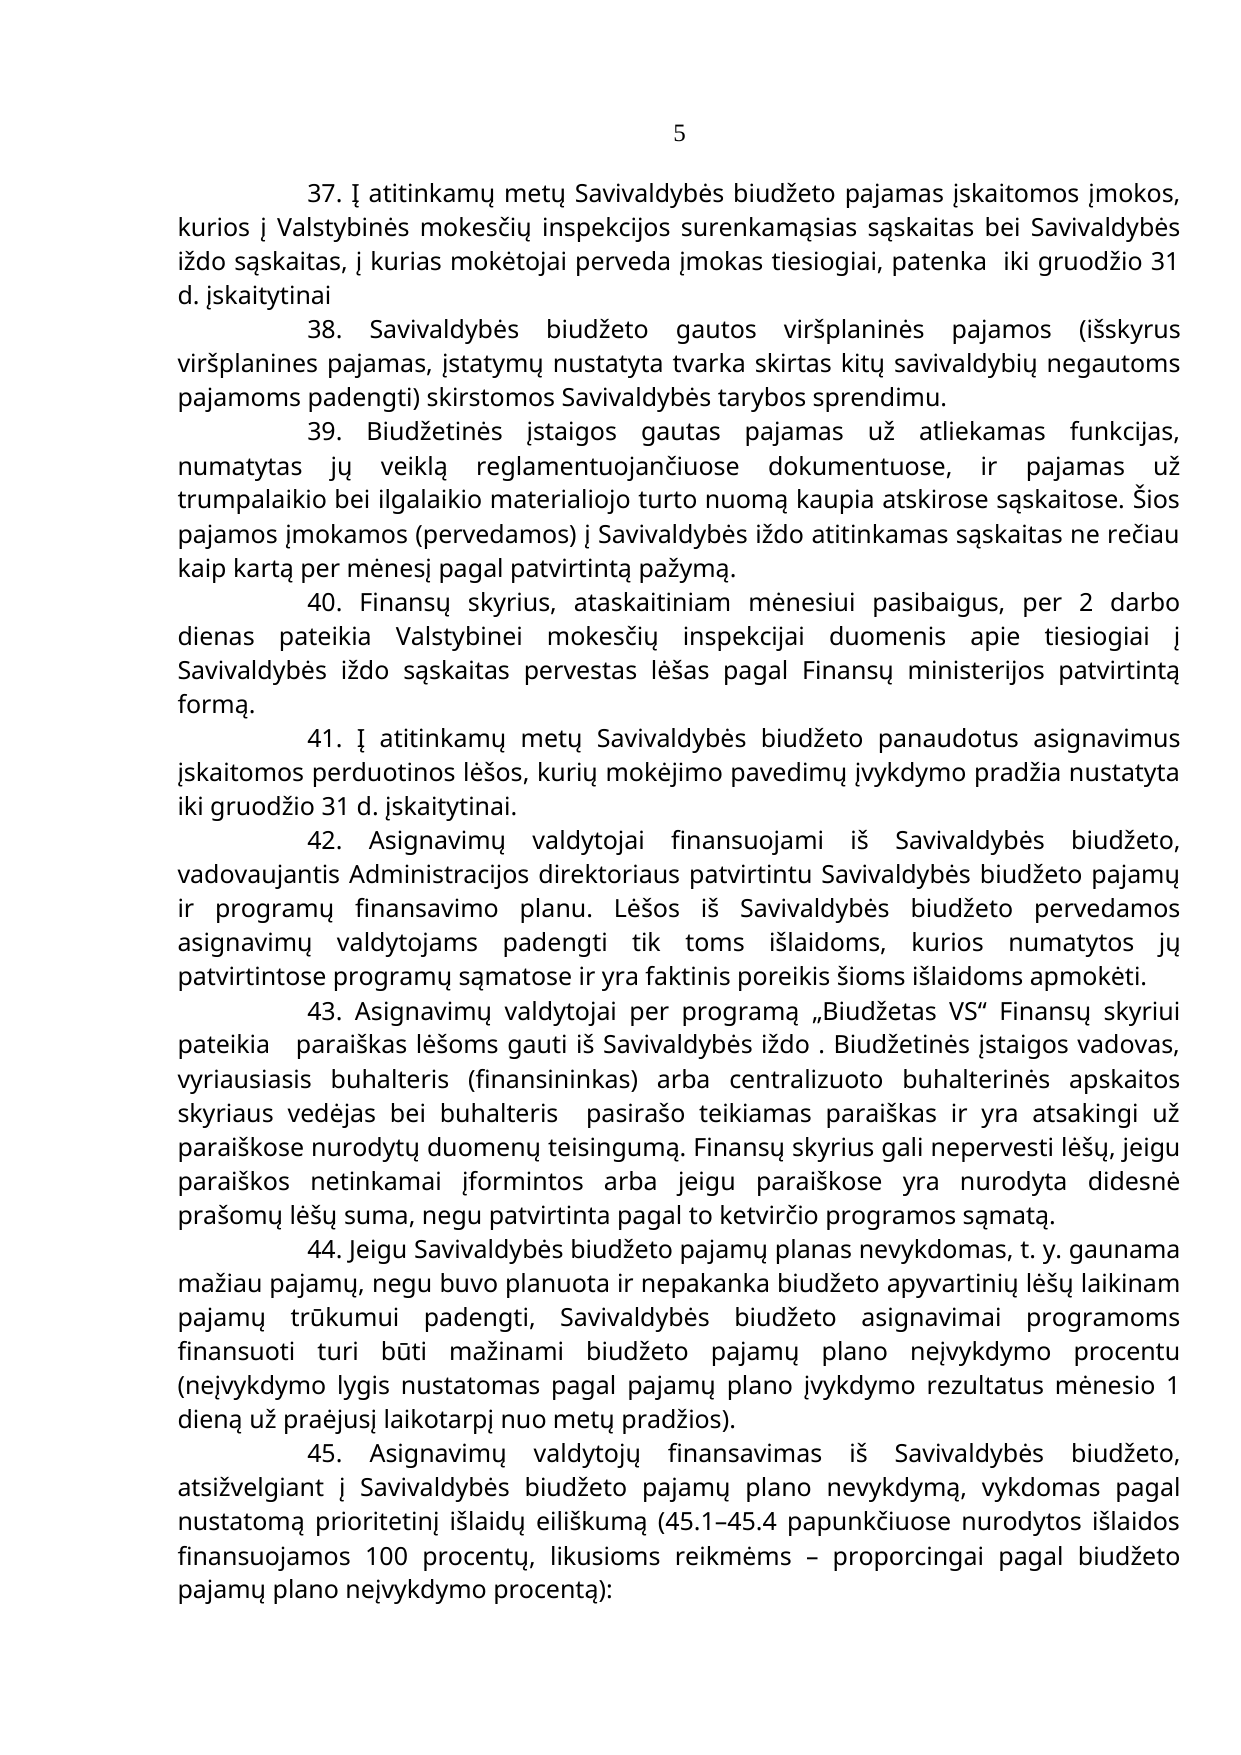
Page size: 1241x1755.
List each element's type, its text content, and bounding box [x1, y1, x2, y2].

text 43. Asignavimų valdytojai per programą „Biudžetas VS“ Finansų skyriui pateikia paraiškas lėšoms gauti iš Savivaldybės iždo . Biudžetinės įstaigos vadovas, vyriausiasis buhalteris (finansininkas) arba centralizuoto buhalterinės apskaitos skyriaus vedėjas bei buhalteris pasirašo teikiamas paraiškas ir yra atsakingi už paraiškose nurodytų duomenų teisingumą. Finansų skyrius gali nepervesti lėšų, jeigu paraiškos netinkamai įformintos arba jeigu paraiškose yra nurodyta didesnė prašomų lėšų suma, negu patvirtinta pagal to ketvirčio programos sąmatą. [177, 993, 1181, 1232]
text 40. Finansų skyrius, ataskaitiniam mėnesiui pasibaigus, per 2 darbo dienas pateikia Valstybinei mokesčių inspekcijai duomenis apie tiesiogiai į Savivaldybės iždo sąskaitas pervestas lėšas pagal Finansų ministerijos patvirtintą formą. [177, 584, 1181, 721]
text 44. Jeigu Savivaldybės biudžeto pajamų planas nevykdomas, t. y. gaunama mažiau pajamų, negu buvo planuota ir nepakanka biudžeto apyvartinių lėšų laikinam pajamų trūkumui padengti, Savivaldybės biudžeto asignavimai programoms finansuoti turi būti mažinami biudžeto pajamų plano neįvykdymo procentu (neįvykdymo lygis nustatomas pagal pajamų plano įvykdymo rezultatus mėnesio 1 dieną už praėjusį laikotarpį nuo metų pradžios). [177, 1232, 1181, 1436]
text 42. Asignavimų valdytojai finansuojami iš Savivaldybės biudžeto, vadovaujantis Administracijos direktoriaus patvirtintu Savivaldybės biudžeto pajamų ir programų finansavimo planu. Lėšos iš Savivaldybės biudžeto pervedamos asignavimų valdytojams padengti tik toms išlaidoms, kurios numatytos jų patvirtintose programų sąmatose ir yra faktinis poreikis šioms išlaidoms apmokėti. [177, 823, 1181, 993]
text 41. Į atitinkamų metų Savivaldybės biudžeto panaudotus asignavimus įskaitomos perduotinos lėšos, kurių mokėjimo pavedimų įvykdymo pradžia nustatyta iki gruodžio 31 d. įskaitytinai. [177, 721, 1181, 823]
text 37. Į atitinkamų metų Savivaldybės biudžeto pajamas įskaitomos įmokos, kurios į Valstybinės mokesčių inspekcijos surenkamąsias sąskaitas bei Savivaldybės iždo sąskaitas, į kurias mokėtojai perveda įmokas tiesiogiai, patenka iki gruodžio 31 d. įskaitytinai [177, 176, 1181, 312]
text 39. Biudžetinės įstaigos gautas pajamas už atliekamas funkcijas, numatytas jų veiklą reglamentuojančiuose dokumentuose, ir pajamas už trumpalaikio bei ilgalaikio materialiojo turto nuomą kaupia atskirose sąskaitose. Šios pajamos įmokamos (pervedamos) į Savivaldybės iždo atitinkamas sąskaitas ne rečiau kaip kartą per mėnesį pagal patvirtintą pažymą. [177, 414, 1181, 584]
text 45. Asignavimų valdytojų finansavimas iš Savivaldybės biudžeto, atsižvelgiant į Savivaldybės biudžeto pajamų plano nevykdymą, vykdomas pagal nustatomą prioritetinį išlaidų eiliškumą (45.1–45.4 papunkčiuose nurodytos išlaidos finansuojamos 100 procentų, likusioms reikmėms – proporcingai pagal biudžeto pajamų plano neįvykdymo procentą): [177, 1436, 1181, 1606]
text 38. Savivaldybės biudžeto gautos viršplaninės pajamos (išskyrus viršplanines pajamas, įstatymų nustatyta tvarka skirtas kitų savivaldybių negautoms pajamoms padengti) skirstomos Savivaldybės tarybos sprendimu. [177, 312, 1181, 414]
